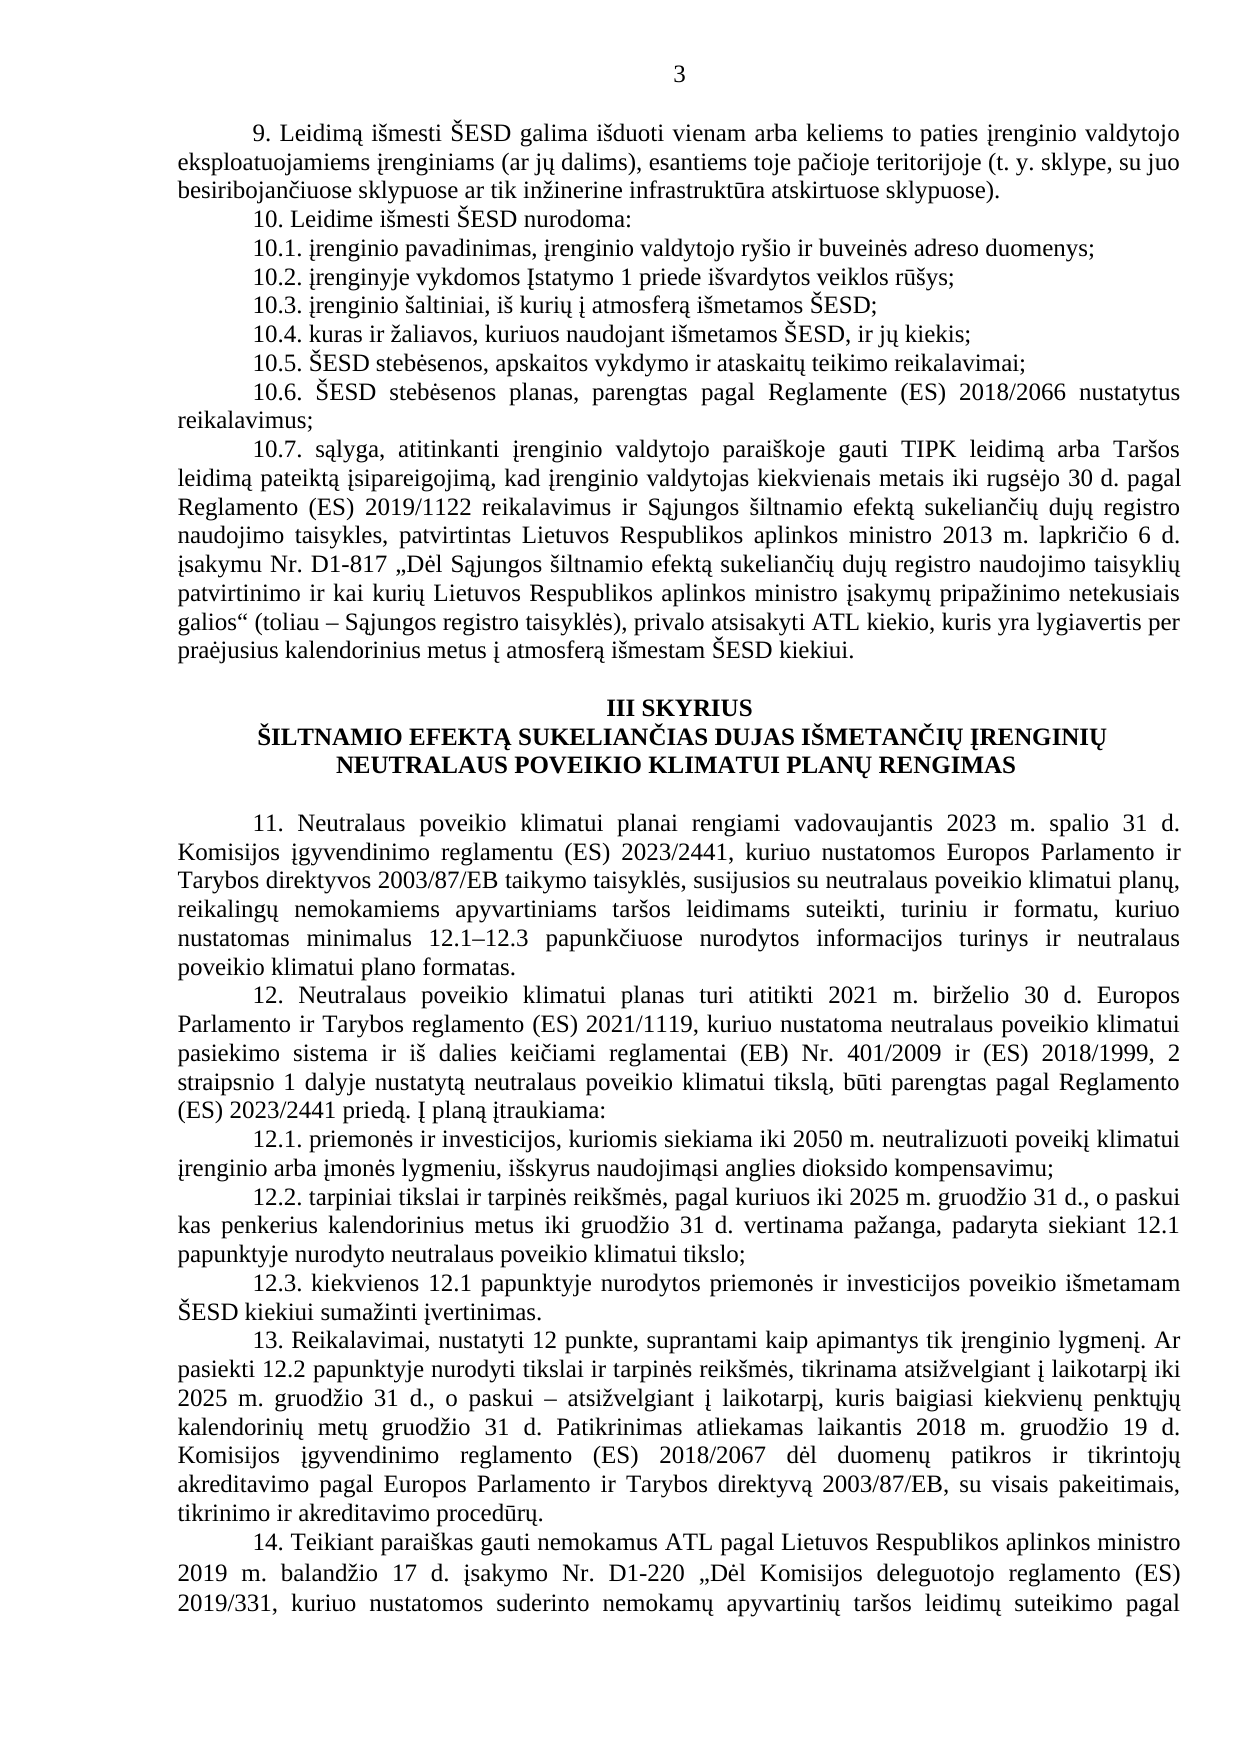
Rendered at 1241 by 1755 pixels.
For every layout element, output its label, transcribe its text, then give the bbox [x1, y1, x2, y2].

text 10.3. įrenginio šaltiniai, iš kurių į atmosferą išmetamos ŠESD; [177, 291, 1181, 319]
text 10.5. ŠESD stebėsenos, apskaitos vykdymo ir ataskaitų teikimo reikalavimai; [177, 348, 1181, 377]
text 12.2. tarpiniai tikslai ir tarpinės reikšmės, pagal kuriuos iki 2025 m. gruodžio 31 d., o paskui kas penkerius kalendorinius metus iki gruodžio 31 d. vertinama pažanga, padaryta siekiant 12.1 papunktyje nurodyto neutralaus poveikio klimatui tikslo; [177, 1182, 1181, 1268]
text III SKYRIUS [177, 693, 1181, 722]
text 9. Leidimą išmesti ŠESD galima išduoti vienam arba keliems to paties įrenginio valdytojo eksploatuojamiems įrenginiams (ar jų dalims), esantiems toje pačioje teritorijoje (t. y. sklype, su juo besiribojančiuose sklypuose ar tik inžinerine infrastruktūra atskirtuose sklypuose). [177, 118, 1181, 204]
text 10.7. sąlyga, atitinkanti įrenginio valdytojo paraiškoje gauti TIPK leidimą arba Taršos leidimą pateiktą įsipareigojimą, kad įrenginio valdytojas kiekvienais metais iki rugsėjo 30 d. pagal Reglamento (ES) 2019/1122 reikalavimus ir Sąjungos šiltnamio efektą sukeliančių dujų registro naudojimo taisykles, patvirtintas Lietuvos Respublikos aplinkos ministro 2013 m. lapkričio 6 d. įsakymu Nr. D1-817 „Dėl Sąjungos šiltnamio efektą sukeliančių dujų registro naudojimo taisyklių patvirtinimo ir kai kurių Lietuvos Respublikos aplinkos ministro įsakymų pripažinimo netekusiais galios“ (toliau – Sąjungos registro taisyklės), privalo atsisakyti ATL kiekio, kuris yra lygiavertis per praėjusius kalendorinius metus į atmosferą išmestam ŠESD kiekiui. [177, 434, 1181, 664]
text 10.1. įrenginio pavadinimas, įrenginio valdytojo ryšio ir buveinės adreso duomenys; [177, 233, 1181, 262]
text 12. Neutralaus poveikio klimatui planas turi atitikti 2021 m. birželio 30 d. Europos Parlamento ir Tarybos reglamento (ES) 2021/1119, kuriuo nustatoma neutralaus poveikio klimatui pasiekimo sistema ir iš dalies keičiami reglamentai (EB) Nr. 401/2009 ir (ES) 2018/1999, 2 straipsnio 1 dalyje nustatytą neutralaus poveikio klimatui tikslą, būti parengtas pagal Reglamento (ES) 2023/2441 priedą. Į planą įtraukiama: [177, 981, 1181, 1124]
text 14. Teikiant paraiškas gauti nemokamus ATL pagal Lietuvos Respublikos aplinkos ministro 2019 m. balandžio 17 d. įsakymo Nr. D1-220 „Dėl Komisijos deleguotojo reglamento (ES) 2019/331, kuriuo nustatomos suderinto nemokamų apyvartinių taršos leidimų suteikimo pagal [177, 1527, 1181, 1617]
text 12.3. kiekvienos 12.1 papunktyje nurodytos priemonės ir investicijos poveikio išmetamam ŠESD kiekiui sumažinti įvertinimas. [177, 1268, 1181, 1326]
text ŠILTNAMIO EFEKTĄ SUKELIANČIAS DUJAS IŠMETANČIŲ ĮRENGINIŲ NEUTRALAUS POVEIKIO KLIMATUI PLANŲ RENGIMAS [177, 722, 1181, 779]
text 10.4. kuras ir žaliavos, kuriuos naudojant išmetamos ŠESD, ir jų kiekis; [177, 319, 1181, 348]
text 12.1. priemonės ir investicijos, kuriomis siekiama iki 2050 m. neutralizuoti poveikį klimatui įrenginio arba įmonės lygmeniu, išskyrus naudojimąsi anglies dioksido kompensavimu; [177, 1124, 1181, 1182]
text 11. Neutralaus poveikio klimatui planai rengiami vadovaujantis 2023 m. spalio 31 d. Komisijos įgyvendinimo reglamentu (ES) 2023/2441, kuriuo nustatomos Europos Parlamento ir Tarybos direktyvos 2003/87/EB taikymo taisyklės, susijusios su neutralaus poveikio klimatui planų, reikalingų nemokamiems apyvartiniams taršos leidimams suteikti, turiniu ir formatu, kuriuo nustatomas minimalus 12.1–12.3 papunkčiuose nurodytos informacijos turinys ir neutralaus poveikio klimatui plano formatas. [177, 808, 1181, 981]
text 10.2. įrenginyje vykdomos Įstatymo 1 priede išvardytos veiklos rūšys; [177, 262, 1181, 291]
text 10. Leidime išmesti ŠESD nurodoma: [177, 204, 1181, 233]
text 10.6. ŠESD stebėsenos planas, parengtas pagal Reglamente (ES) 2018/2066 nustatytus reikalavimus; [177, 377, 1181, 434]
text 13. Reikalavimai, nustatyti 12 punkte, suprantami kaip apimantys tik įrenginio lygmenį. Ar pasiekti 12.2 papunktyje nurodyti tikslai ir tarpinės reikšmės, tikrinama atsižvelgiant į laikotarpį iki 2025 m. gruodžio 31 d., o paskui – atsižvelgiant į laikotarpį, kuris baigiasi kiekvienų penktųjų kalendorinių metų gruodžio 31 d. Patikrinimas atliekamas laikantis 2018 m. gruodžio 19 d. Komisijos įgyvendinimo reglamento (ES) 2018/2067 dėl duomenų patikros ir tikrintojų akreditavimo pagal Europos Parlamento ir Tarybos direktyvą 2003/87/EB, su visais pakeitimais, tikrinimo ir akreditavimo procedūrų. [177, 1326, 1181, 1527]
